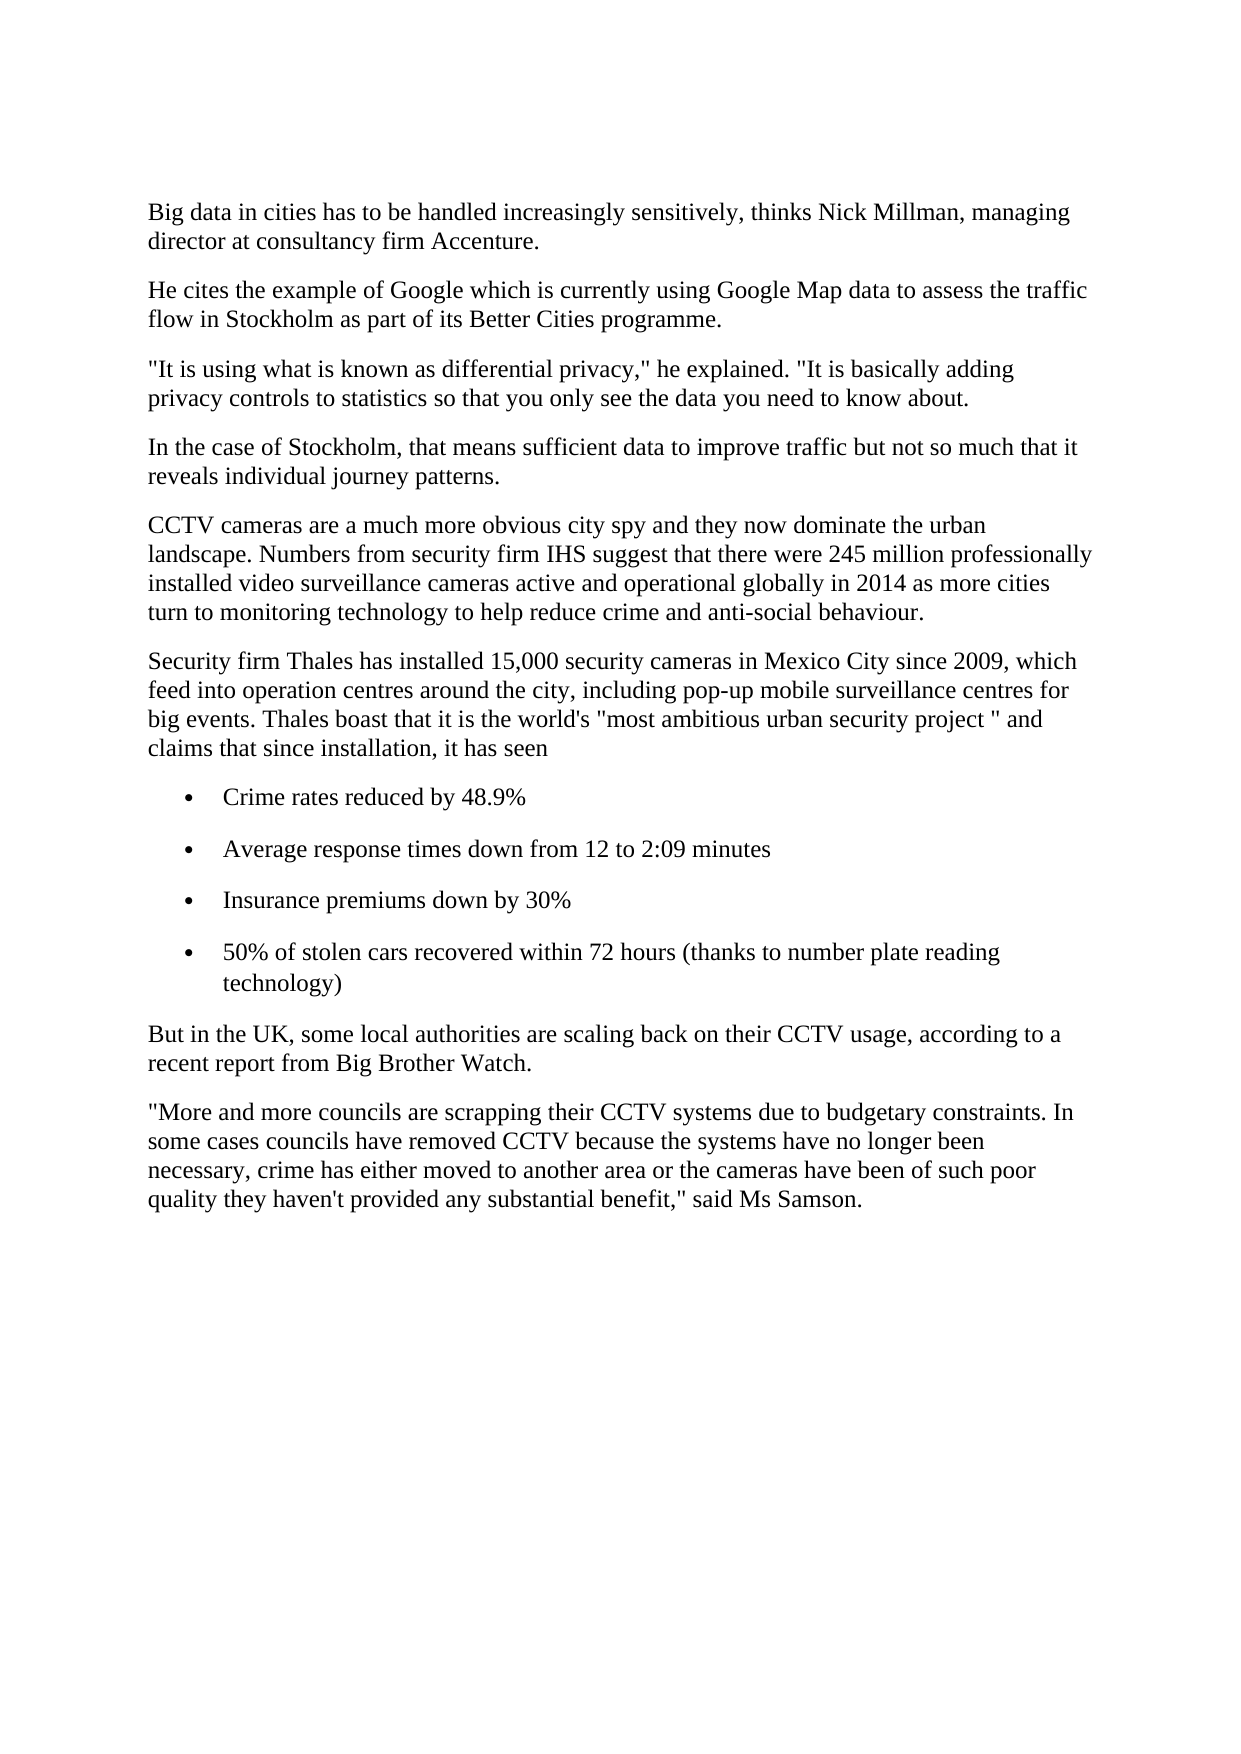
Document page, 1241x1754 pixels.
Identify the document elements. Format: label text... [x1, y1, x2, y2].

list 50% of stolen cars recovered within 72 hours (thanks to number plate reading technology) [185, 937, 1093, 996]
text "It is using what is known as differential privacy," he explained. "It is basically adding privacy controls to statistics so that you only see the data you need to know about. [148, 354, 1093, 411]
text But in the UK, some local authorities are scaling back on their CCTV usage, according to a recent report from Big Brother Watch. [148, 1019, 1093, 1077]
text In the case of Stockholm, that means sufficient data to improve traffic but not so much that it reveals individual journey patterns. [148, 432, 1093, 490]
list Insurance premiums down by 30% [185, 885, 1093, 914]
text Big data in cities has to be handled increasingly sensitively, thinks Nick Millman, managing director at consultancy firm Accenture. [148, 197, 1093, 255]
text Security firm Thales has installed 15,000 security cameras in Mexico City since 2009, which feed into operation centres around the city, including pop-up mobile surveillance centres for big events. Thales boast that it is the world's "most ambitious urban security project " and claims that since installation, it has seen [148, 646, 1093, 761]
text He cites the example of Google which is currently using Google Map data to assess the traffic flow in Stockholm as part of its Better Cities programme. [148, 276, 1093, 333]
list Average response times down from 12 to 2:09 minutes [185, 834, 1093, 862]
text CCTV cameras are a much more obvious city spy and they now dominate the urban landscape. Numbers from security firm IHS suggest that there were 245 million professionally installed video surveillance cameras active and operational globally in 2014 as more cities turn to monitoring technology to help reduce crime and anti-social behaviour. [148, 511, 1093, 626]
list Crime rates reduced by 48.9% [185, 782, 1093, 811]
text "More and more councils are scrapping their CCTV systems due to budgetary constraints. In some cases councils have removed CCTV because the systems have no longer been necessary, crime has either moved to another area or the cameras have been of such poor quality they haven't provided any substantial benefit," said Ms Samson. [148, 1097, 1093, 1212]
